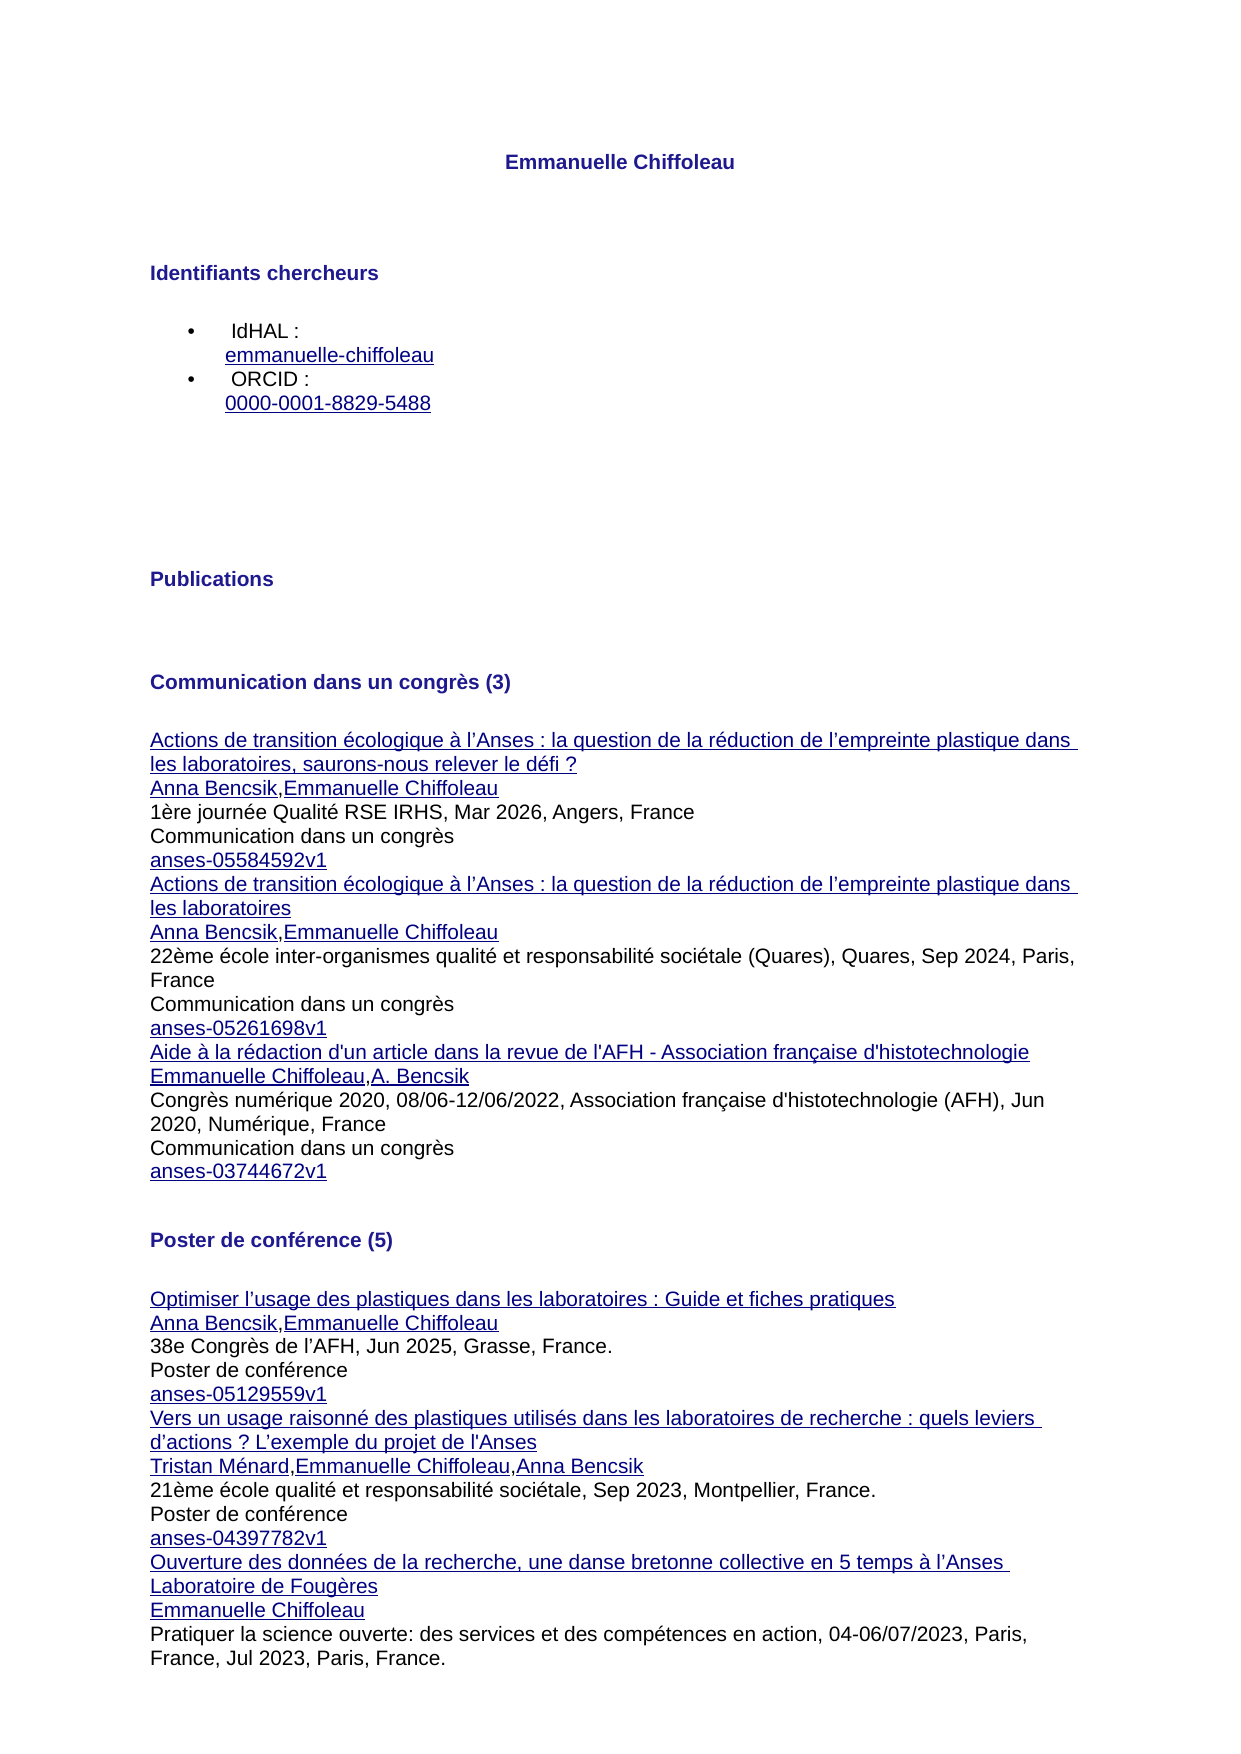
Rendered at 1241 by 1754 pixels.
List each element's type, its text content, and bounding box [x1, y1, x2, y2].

subtitle Publications [150, 567, 1090, 591]
list 0000-0001-8829-5488 [187, 391, 1090, 414]
table_cell Actions de transition écologique à l’Anses : la question de la réduction de l’empreinte plastique dans les laboratoires Anna Bencsik,Emmanuelle Chiffoleau 22ème école inter-organismes qualité et responsabilité sociétale (Quares), Quares, Sep 2024, Paris, France Communication dans un congrès anses-05261698v1 [150, 872, 1090, 1039]
list IdHAL : [187, 319, 1090, 343]
subtitle Communication dans un congrès (3) [150, 670, 1090, 694]
subtitle Emmanuelle Chiffoleau [150, 150, 1090, 174]
table_cell Aide à la rédaction d'un article dans la revue de l'AFH - Association française d'histotechnologie Emmanuelle Chiffoleau,A. Bencsik Congrès numérique 2020, 08/06-12/06/2022, Association française d'histotechnologie (AFH), Jun 2020, Numérique, France Communication dans un congrès anses-03744672v1 [150, 1040, 1090, 1183]
list ORCID : [187, 367, 1090, 391]
table_cell Ouverture des données de la recherche, une danse bretonne collective en 5 temps à l’Anses Laboratoire de Fougères Emmanuelle Chiffoleau Pratiquer la science ouverte: des services et des compétences en action, 04-06/07/2023, Paris, France, Jul 2023, Paris, France. [150, 1550, 1090, 1670]
table_cell Vers un usage raisonné des plastiques utilisés dans les laboratoires de recherche : quels leviers d’actions ? L’exemple du projet de l'Anses Tristan Ménard,Emmanuelle Chiffoleau,Anna Bencsik 21ème école qualité et responsabilité sociétale, Sep 2023, Montpellier, France. Poster de conférence anses-04397782v1 [150, 1406, 1090, 1550]
table_header Actions de transition écologique à l’Anses : la question de la réduction de l’empreinte plastique dans les laboratoires, saurons-nous relever le défi ? Anna Bencsik,Emmanuelle Chiffoleau 1ère journée Qualité RSE IRHS, Mar 2026, Angers, France Communication dans un congrès anses-05584592v1 [150, 728, 1090, 872]
subtitle Poster de conférence (5) [150, 1228, 1090, 1252]
table_header Optimiser l’usage des plastiques dans les laboratoires : Guide et fiches pratiques Anna Bencsik,Emmanuelle Chiffoleau 38e Congrès de l’AFH, Jun 2025, Grasse, France. Poster de conférence anses-05129559v1 [150, 1286, 1090, 1406]
subtitle Identifiants chercheurs [150, 260, 1090, 284]
list emmanuelle-chiffoleau [187, 343, 1090, 367]
